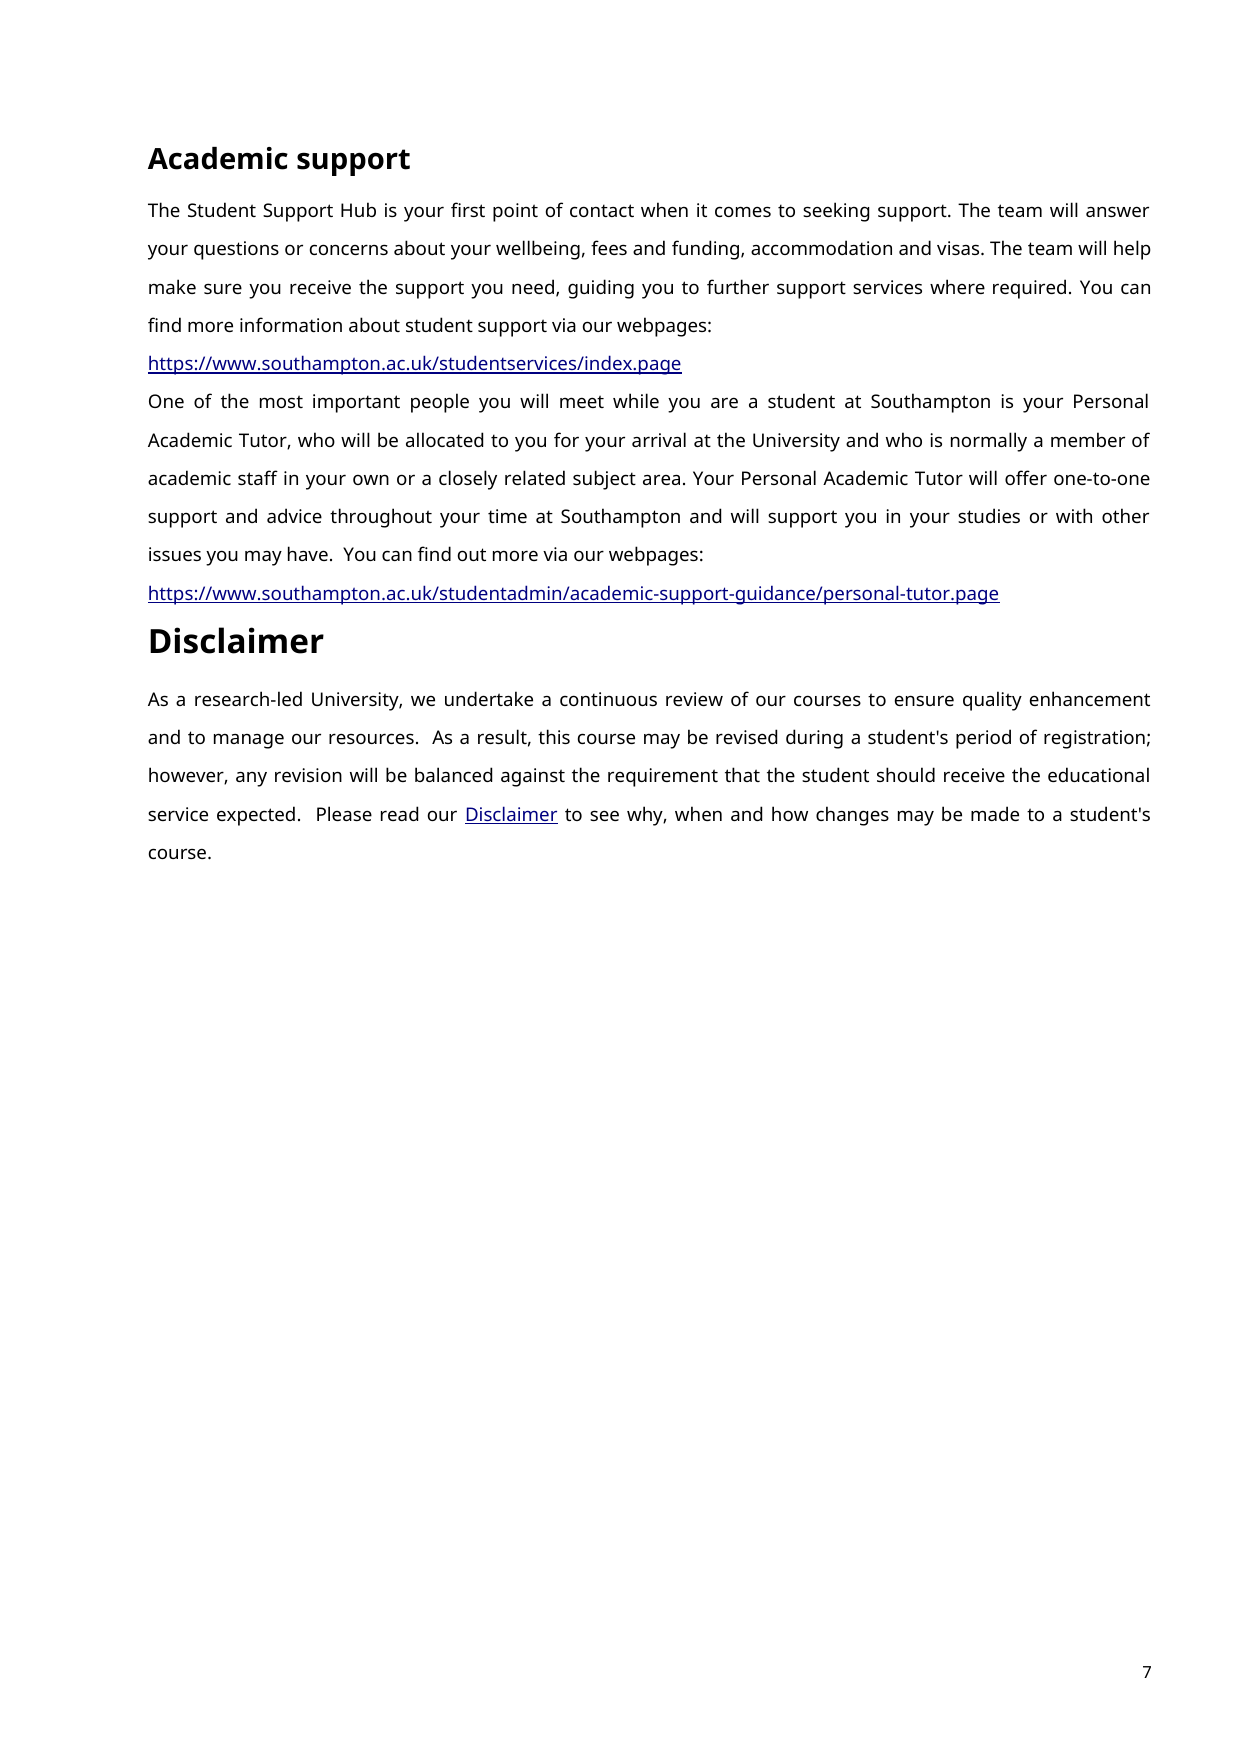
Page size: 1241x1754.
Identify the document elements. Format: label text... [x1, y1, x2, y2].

text The Student Support Hub is your first point of contact when it comes to seeking support. The team will answer your questions or concerns about your wellbeing, fees and funding, accommodation and visas. The team will help make sure you receive the support you need, guiding you to further support services where required. You can find more information about student support via our webpages: [148, 197, 1152, 338]
subtitle Disclaimer [148, 618, 1152, 663]
text One of the most important people you will meet while you are a student at Southampton is your Personal Academic Tutor, who will be allocated to you for your arrival at the University and who is normally a member of academic staff in your own or a closely related subject area. Your Personal Academic Tutor will offer one-to-one support and advice throughout your time at Southampton and will support you in your studies or with other issues you may have. You can find out more via our webpages: [148, 389, 1152, 567]
subtitle Academic support [148, 138, 1152, 178]
text https://www.southampton.ac.uk/studentadmin/academic-support-guidance/personal-tutor.page [148, 580, 1152, 605]
text https://www.southampton.ac.uk/studentservices/index.page [148, 350, 1152, 376]
text As a research-led University, we undertake a continuous review of our courses to ensure quality enhancement and to manage our resources. As a result, this course may be revised during a student's period of registration; however, any revision will be balanced against the requirement that the student should receive the educational service expected. Please read our Disclaimer to see why, when and how changes may be made to a student's course. [148, 686, 1152, 864]
